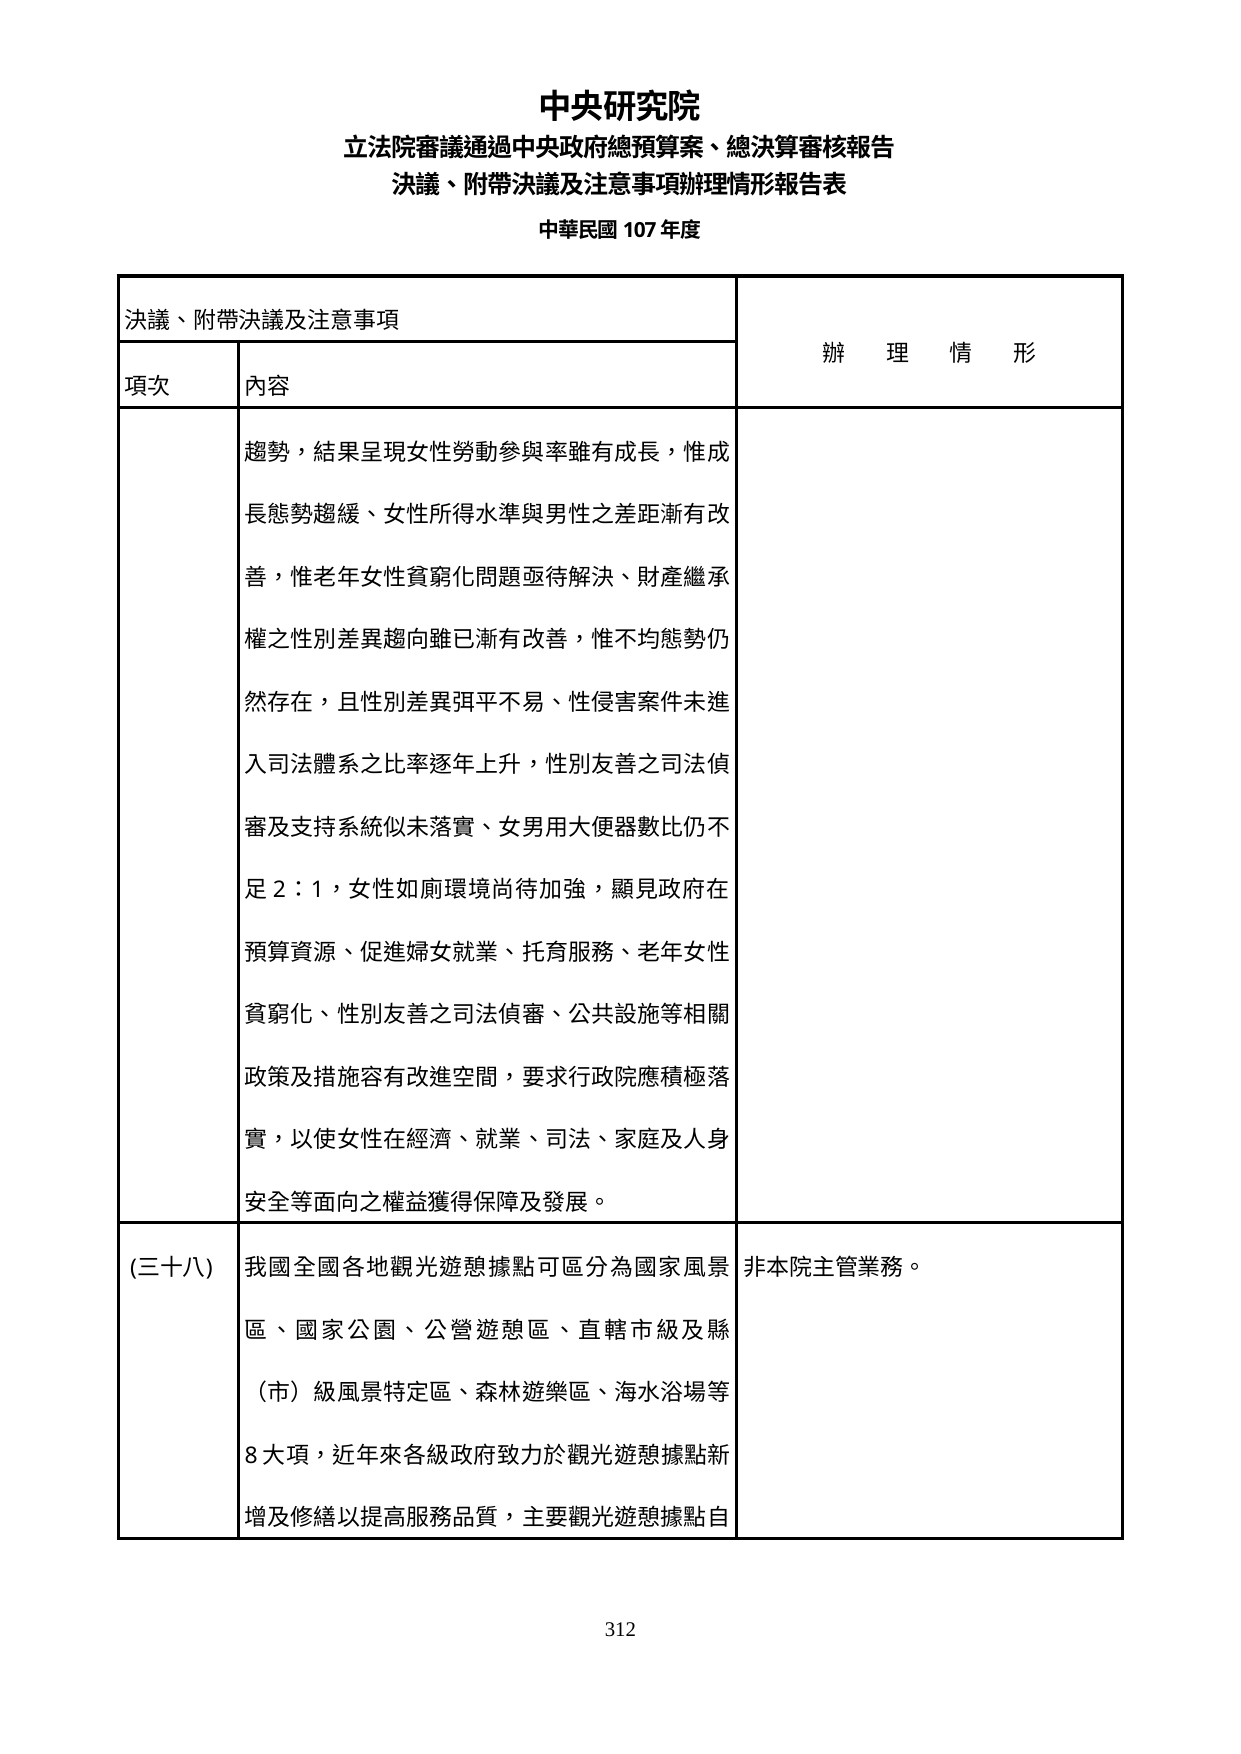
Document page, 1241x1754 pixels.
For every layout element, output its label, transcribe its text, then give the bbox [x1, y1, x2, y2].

table_cell (三十八) [120, 1224, 237, 1537]
table_cell 趨勢，結果呈現女性勞動參與率雖有成長，惟成長態勢趨緩、女性所得水準與男性之差距漸有改善，惟老年女性貧窮化問題亟待解決、財產繼承權之性別差異趨向雖已漸有改善，惟不均態勢仍然存在，且性別差異弭平不易、性侵害案件未進入司法體系之比率逐年上升，性別友善之司法偵審及支持系統似未落實、女男用大便器數比仍不足2：1，女性如廁環境尚待加強，顯見政府在預算資源、促進婦女就業、托育服務、老年女性貧窮化、性別友善之司法偵審、公共設施等相關政策及措施容有改進空間，要求行政院應積極落實，以使女性在經濟、就業、司法、家庭及人身安全等面向之權益獲得保障及發展。 [240, 409, 735, 1221]
table_header 決議、附帶決議及注意事項 [120, 278, 735, 340]
table_cell [120, 409, 237, 1221]
table_cell 項次 [120, 343, 237, 406]
table_cell 我國全國各地觀光遊憩據點可區分為國家風景區、國家公園、公營遊憩區、直轄市級及縣（市）級風景特定區、森林遊樂區、海水浴場等8大項，近年來各級政府致力於觀光遊憩據點新增及修繕以提高服務品質，主要觀光遊憩據點自 [240, 1224, 735, 1537]
table_cell [738, 409, 1121, 1221]
table_cell 內容 [240, 343, 735, 406]
table_cell 非本院主管業務。 [738, 1224, 1121, 1537]
table_header 辦 理 情 形 [738, 278, 1121, 406]
